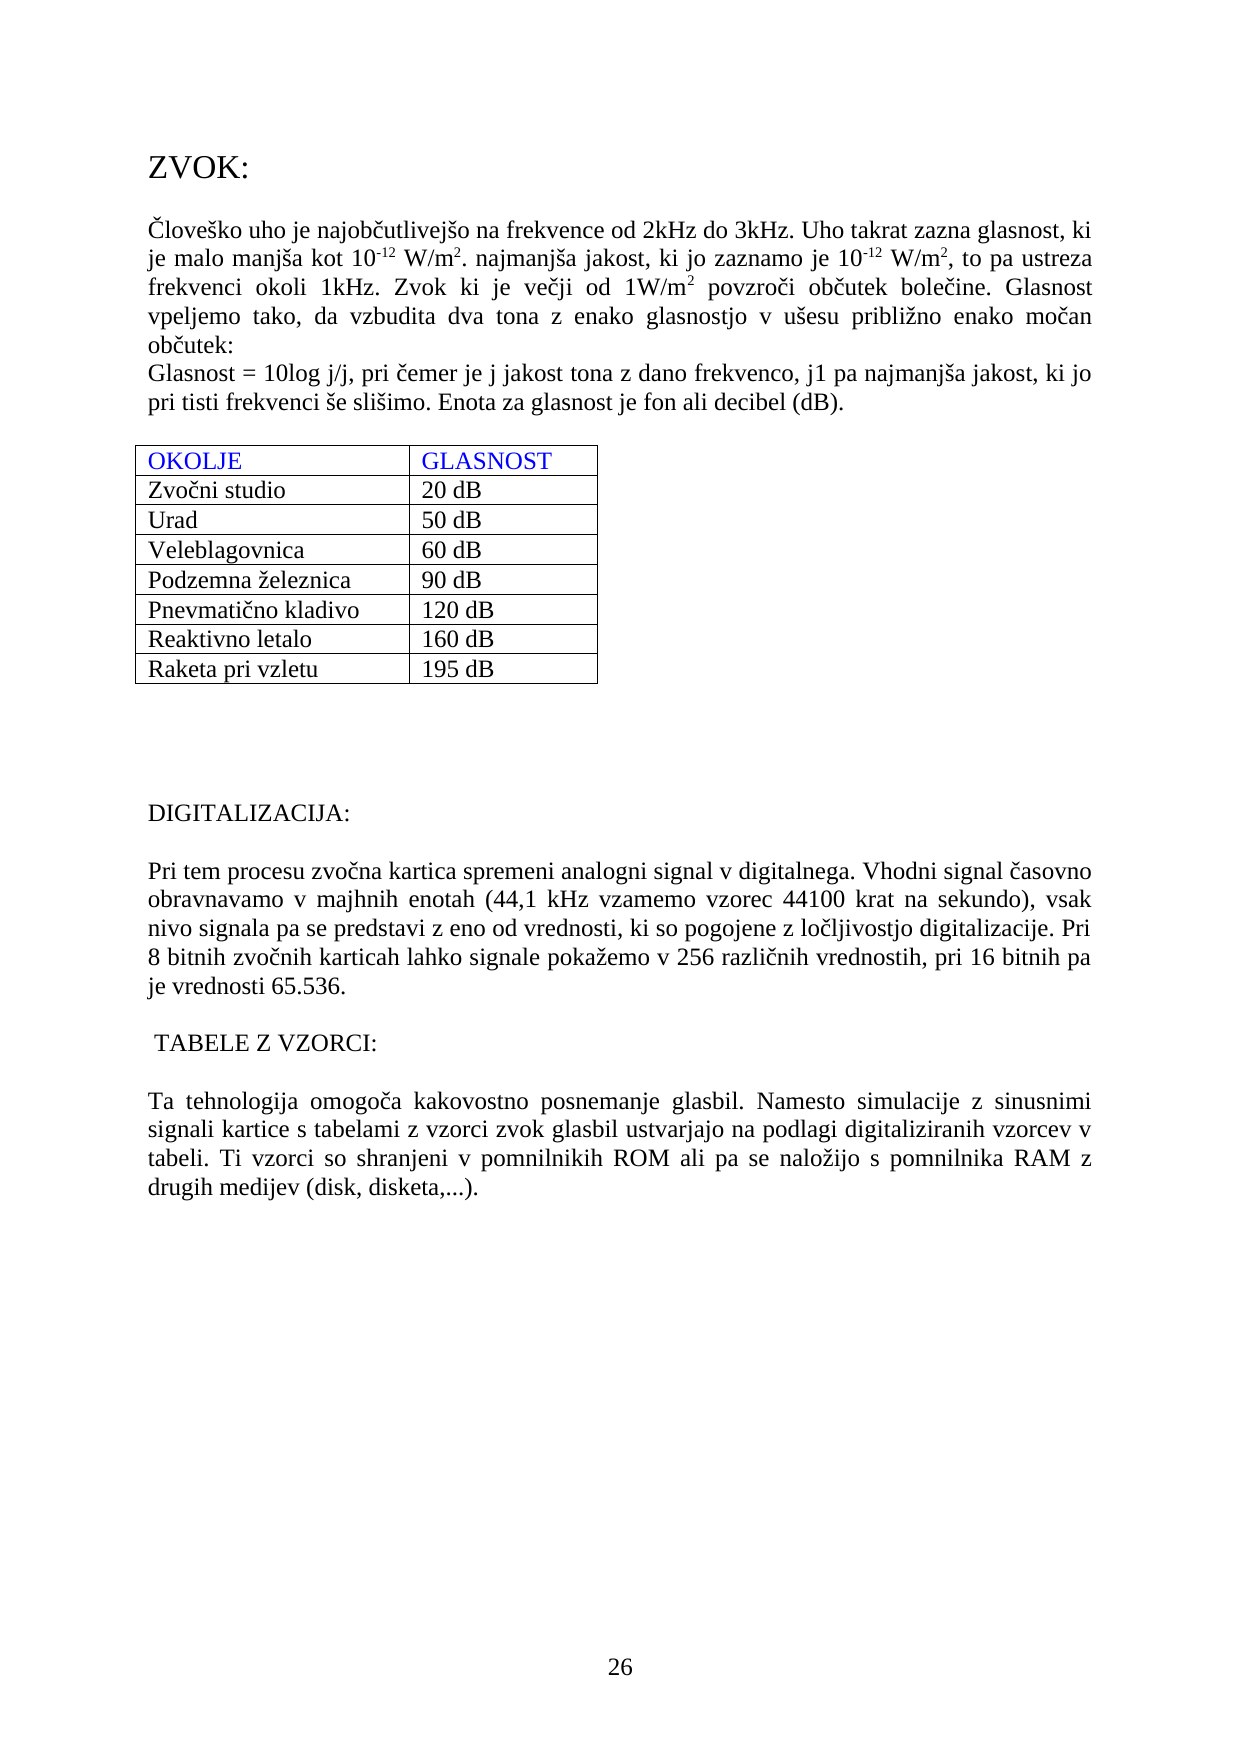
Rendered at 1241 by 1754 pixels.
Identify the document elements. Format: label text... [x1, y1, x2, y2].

table_cell Zvočni studio [136, 476, 409, 504]
table_cell Podzemna železnica [136, 565, 409, 594]
table_header OKOLJE [136, 446, 409, 474]
table_cell 90 dB [410, 565, 597, 594]
text Ta tehnologija omogoča kakovostno posnemanje glasbil. Namesto simulacije z sinusnimi signali kartice s tabelami z vzorci zvok glasbil ustvarjajo na podlagi digitaliziranih vzorcev v tabeli. Ti vzorci so shranjeni v pomnilnikih ROM ali pa se naložijo s pomnilnika RAM z drugih medijev (disk, disketa,...). [148, 1086, 1093, 1201]
table_cell 20 dB [410, 476, 597, 504]
table_cell Reaktivno letalo [136, 625, 409, 653]
text DIGITALIZACIJA: [148, 798, 1093, 827]
table_cell Pnevmatično kladivo [136, 595, 409, 623]
table_cell 120 dB [410, 595, 597, 623]
text TABELE Z VZORCI: [148, 1028, 1093, 1057]
table_cell 50 dB [410, 505, 597, 534]
table_cell 160 dB [410, 625, 597, 653]
table_cell Veleblagovnica [136, 535, 409, 564]
text ZVOK: [148, 148, 1093, 186]
text Človeško uho je najobčutlivejšo na frekvence od 2kHz do 3kHz. Uho takrat zazna glasnost, ki je malo manjša kot 10-12 W/m2. najmanjša jakost, ki jo zaznamo je 10-12 W/m2, to pa ustreza frekvenci okoli 1kHz. Zvok ki je večji od 1W/m2 povzroči občutek bolečine. Glasnost vpeljemo tako, da vzbudita dva tona z enako glasnostjo v ušesu približno enako močan občutek: [148, 215, 1093, 358]
table_cell 60 dB [410, 535, 597, 564]
table_cell Urad [136, 505, 409, 534]
table_cell 195 dB [410, 654, 597, 683]
text Glasnost = 10log j/j, pri čemer je j jakost tona z dano frekvenco, j1 pa najmanjša jakost, ki jo pri tisti frekvenci še slišimo. Enota za glasnost je fon ali decibel (dB). [148, 358, 1093, 416]
text Pri tem procesu zvočna kartica spremeni analogni signal v digitalnega. Vhodni signal časovno obravnavamo v majhnih enotah (44,1 kHz vzamemo vzorec 44100 krat na sekundo), vsak nivo signala pa se predstavi z eno od vrednosti, ki so pogojene z ločljivostjo digitalizacije. Pri 8 bitnih zvočnih karticah lahko signale pokažemo v 256 različnih vrednostih, pri 16 bitnih pa je vrednosti 65.536. [148, 856, 1093, 999]
table_cell Raketa pri vzletu [136, 654, 409, 683]
table_header GLASNOST [410, 446, 597, 474]
